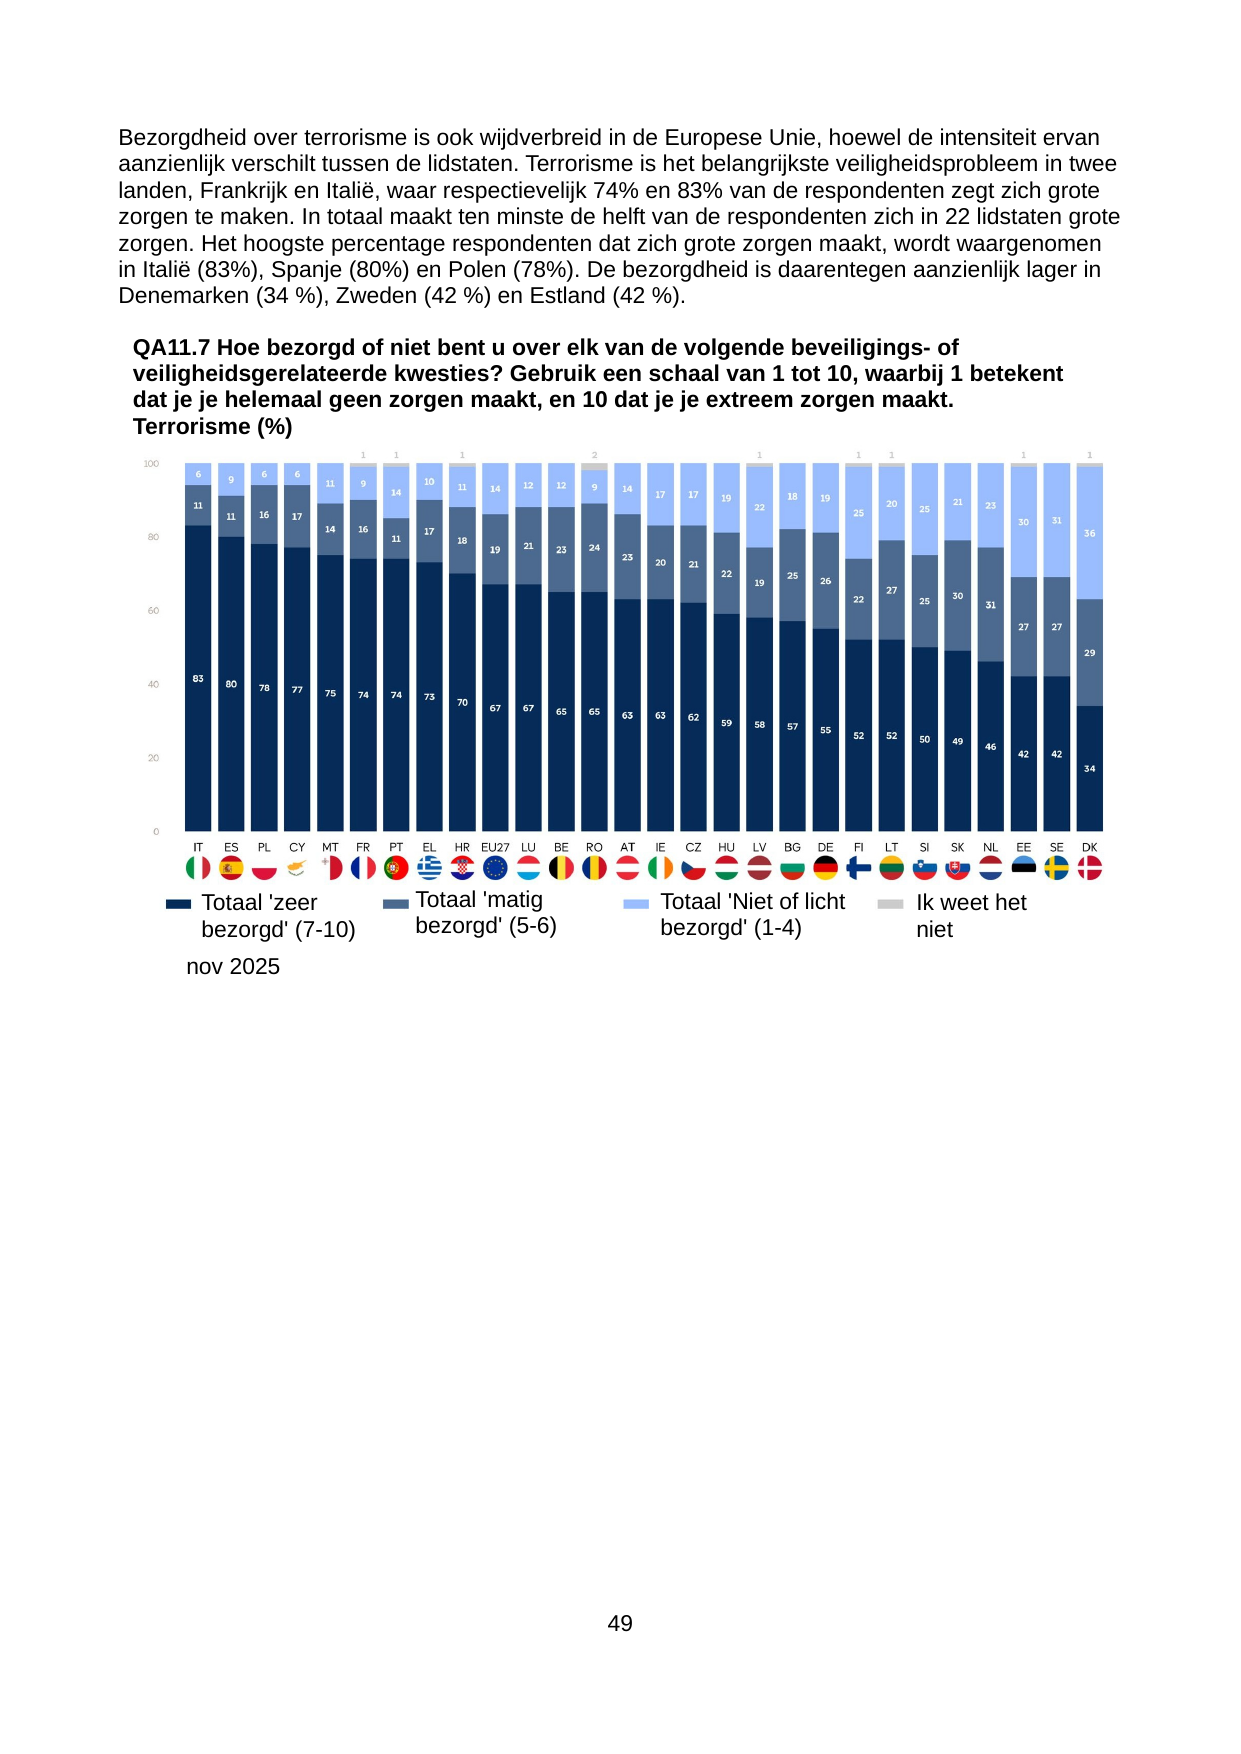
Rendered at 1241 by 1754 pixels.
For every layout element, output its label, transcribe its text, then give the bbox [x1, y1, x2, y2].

picture [135, 441, 1109, 885]
text Bezorgdheid over terrorisme is ook wijdverbreid in de Europese Unie, hoewel de intensiteit ervan aanzienlijk verschilt tussen de lidstaten. Terrorisme is het belangrijkste veiligheidsprobleem in twee landen, Frankrijk en Italië, waar respectievelijk 74% en 83% van de respondenten zegt zich grote zorgen te maken. In totaal maakt ten minste de helft van de respondenten zich in 22 lidstaten grote zorgen. Het hoogste percentage respondenten dat zich grote zorgen maakt, wordt waargenomen in Italië (83%), Spanje (80%) en Polen (78%). De bezorgdheid is daarentegen aanzienlijk lager in Denemarken (34 %), Zweden (42 %) en Estland (42 %). [118, 124, 1122, 308]
picture [158, 890, 908, 912]
picture [533, 896, 539, 906]
